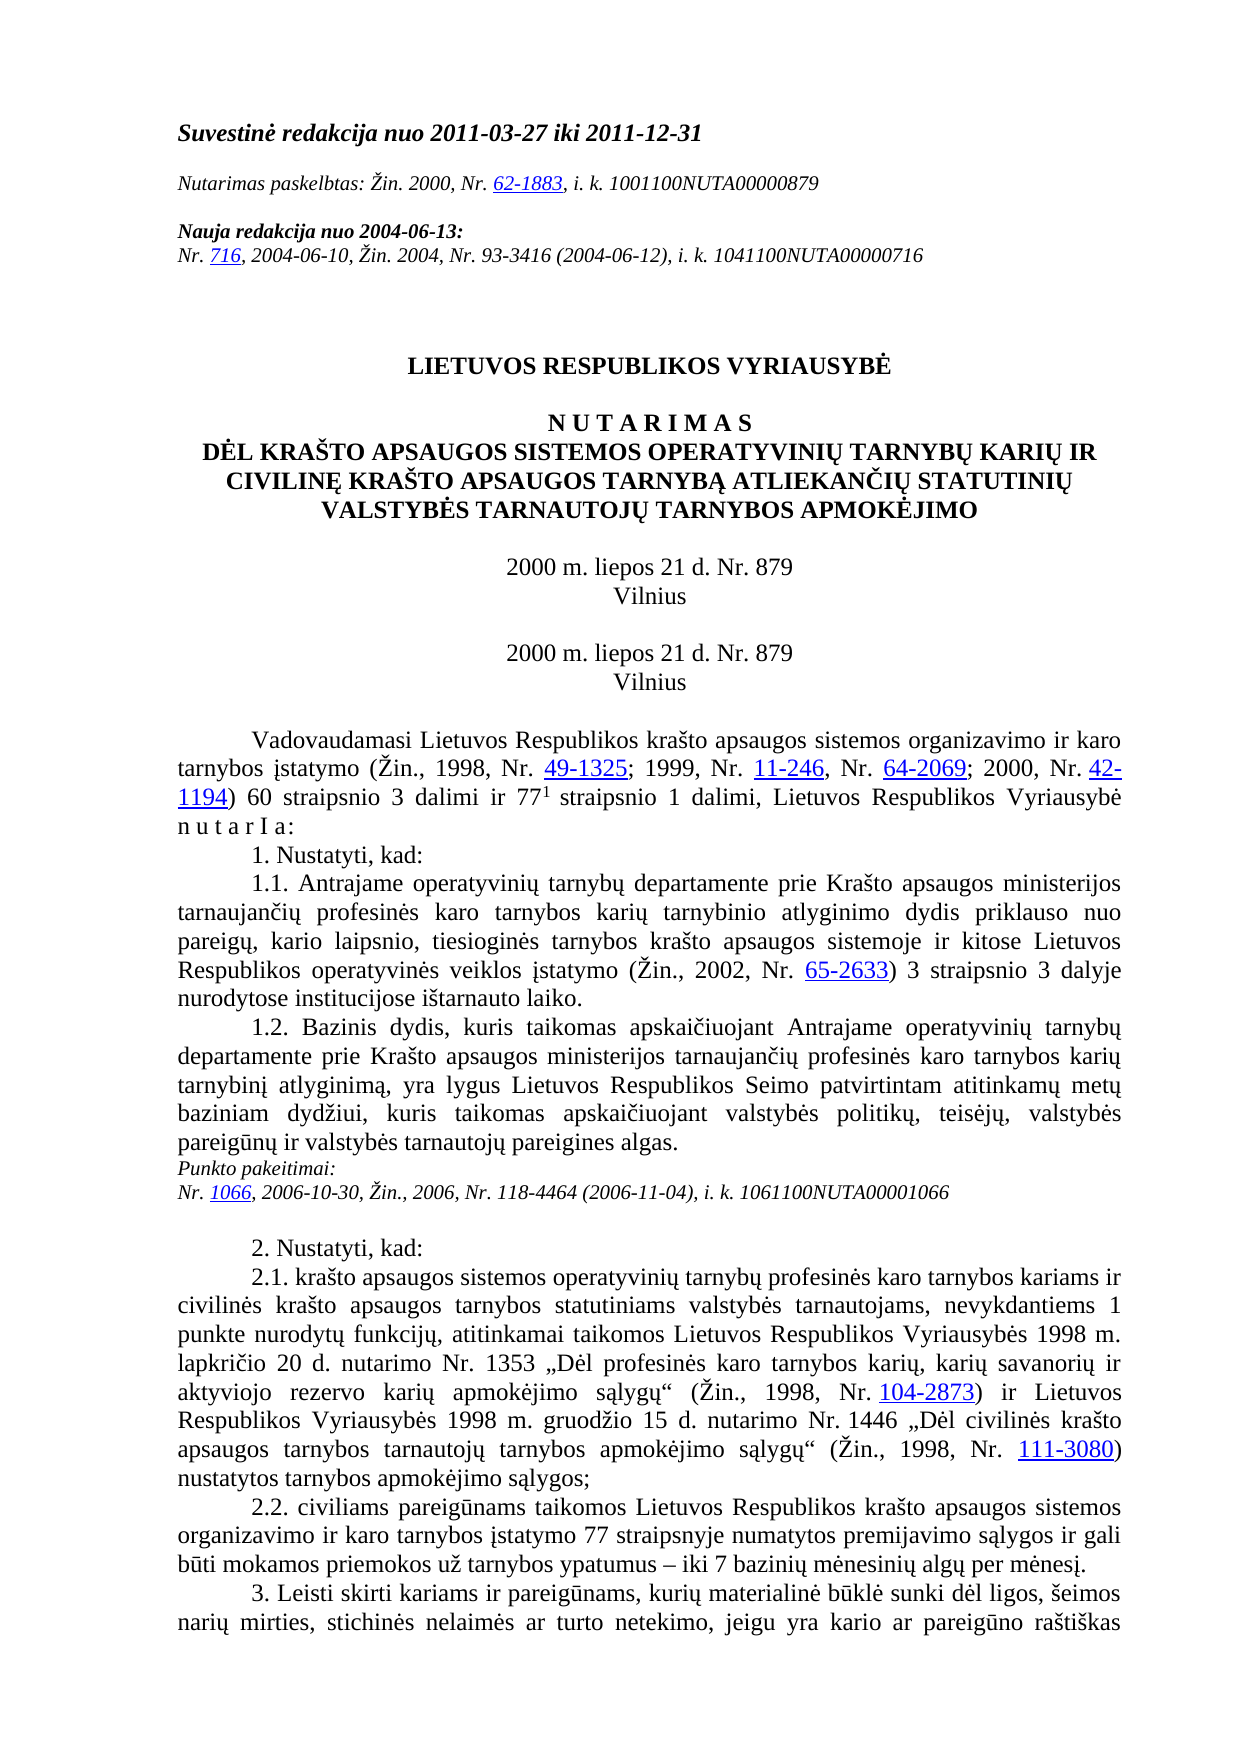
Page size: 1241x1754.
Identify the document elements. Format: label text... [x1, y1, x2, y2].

text Nr. 1066, 2006-10-30, Žin., 2006, Nr. 118-4464 (2006-11-04), i. k. 1061100NUTA00001066 [177, 1180, 1122, 1204]
text 2.2. civiliams pareigūnams taikomos Lietuvos Respublikos krašto apsaugos sistemos organizavimo ir karo tarnybos įstatymo 77 straipsnyje numatytos premijavimo sąlygos ir gali būti mokamos priemokos už tarnybos ypatumus – iki 7 bazinių mėnesinių algų per mėnesį. [177, 1492, 1122, 1578]
text Nauja redakcija nuo 2004-06-13: [177, 219, 1122, 243]
text N U T A R I M A S [177, 408, 1122, 437]
text 1. Nustatyti, kad: [177, 840, 1122, 868]
text 1.2. Bazinis dydis, kuris taikomas apskaičiuojant Antrajame operatyvinių tarnybų departamente prie Krašto apsaugos ministerijos tarnaujančių profesinės karo tarnybos karių tarnybinį atlyginimą, yra lygus Lietuvos Respublikos Seimo patvirtintam atitinkamų metų baziniam dydžiui, kuris taikomas apskaičiuojant valstybės politikų, teisėjų, valstybės pareigūnų ir valstybės tarnautojų pareigines algas. [177, 1012, 1122, 1156]
text Nr. 716, 2004-06-10, Žin. 2004, Nr. 93-3416 (2004-06-12), i. k. 1041100NUTA00000716 [177, 243, 1122, 267]
text Vadovaudamasi Lietuvos Respublikos krašto apsaugos sistemos organizavimo ir karo tarnybos įstatymo (Žin., 1998, Nr. 49-1325; 1999, Nr. 11-246, Nr. 64-2069; 2000, Nr. 42-1194) 60 straipsnio 3 dalimi ir 771 straipsnio 1 dalimi, Lietuvos Respublikos Vyriausybė nutarIa: [177, 725, 1122, 840]
text 2000 m. liepos 21 d. Nr. 879 [177, 552, 1122, 581]
text DĖL KRAŠTO APSAUGOS SISTEMOS OPERATYVINIŲ TARNYBŲ KARIŲ IR CIVILINĘ KRAŠTO APSAUGOS TARNYBĄ ATLIEKANČIŲ STATUTINIŲ VALSTYBĖS TARNAUTOJŲ TARNYBOS APMOKĖJIMO [177, 437, 1122, 523]
text 2. Nustatyti, kad: [177, 1233, 1122, 1262]
text LIETUVOS RESPUBLIKOS VYRIAUSYBĖ [177, 351, 1122, 380]
text Vilnius [177, 667, 1122, 696]
text Nutarimas paskelbtas: Žin. 2000, Nr. 62-1883, i. k. 1001100NUTA00000879 [177, 171, 1122, 195]
text 3. Leisti skirti kariams ir pareigūnams, kurių materialinė būklė sunki dėl ligos, šeimos narių mirties, stichinės nelaimės ar turto netekimo, jeigu yra kario ar pareigūno raštiškas [177, 1578, 1122, 1635]
text 1.1. Antrajame operatyvinių tarnybų departamente prie Krašto apsaugos ministerijos tarnaujančių profesinės karo tarnybos karių tarnybinio atlyginimo dydis priklauso nuo pareigų, kario laipsnio, tiesioginės tarnybos krašto apsaugos sistemoje ir kitose Lietuvos Respublikos operatyvinės veiklos įstatymo (Žin., 2002, Nr. 65-2633) 3 straipsnio 3 dalyje nurodytose institucijose ištarnauto laiko. [177, 868, 1122, 1012]
text Suvestinė redakcija nuo 2011-03-27 iki 2011-12-31 [177, 118, 1122, 147]
text Vilnius [177, 581, 1122, 610]
text 2000 m. liepos 21 d. Nr. 879 [177, 638, 1122, 667]
text Punkto pakeitimai: [177, 1156, 1122, 1180]
text 2.1. krašto apsaugos sistemos operatyvinių tarnybų profesinės karo tarnybos kariams ir civilinės krašto apsaugos tarnybos statutiniams valstybės tarnautojams, nevykdantiems 1 punkte nurodytų funkcijų, atitinkamai taikomos Lietuvos Respublikos Vyriausybės 1998 m. lapkričio 20 d. nutarimo Nr. 1353 „Dėl profesinės karo tarnybos karių, karių savanorių ir aktyviojo rezervo karių apmokėjimo sąlygų“ (Žin., 1998, Nr. 104-2873) ir Lietuvos Respublikos Vyriausybės 1998 m. gruodžio 15 d. nutarimo Nr. 1446 „Dėl civilinės krašto apsaugos tarnybos tarnautojų tarnybos apmokėjimo sąlygų“ (Žin., 1998, Nr. 111-3080) nustatytos tarnybos apmokėjimo sąlygos; [177, 1262, 1122, 1492]
